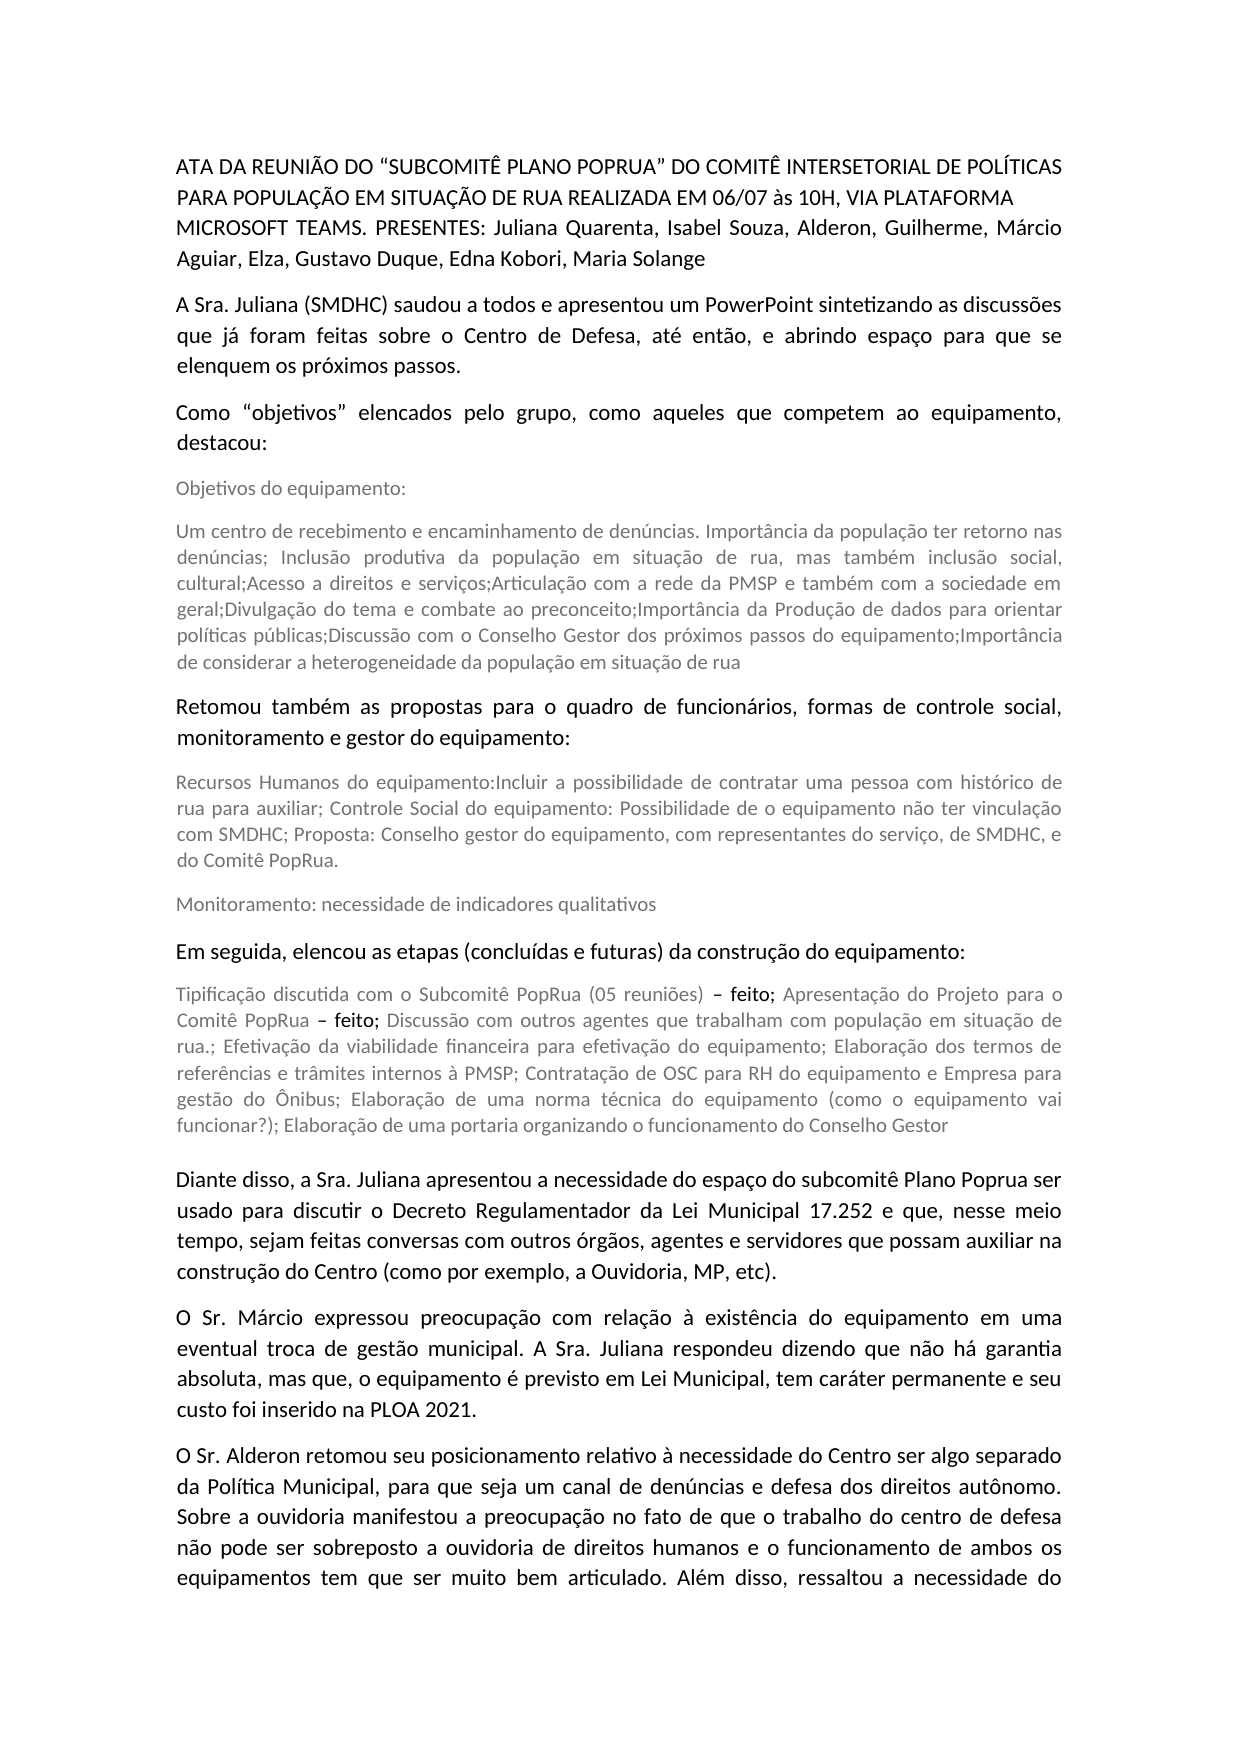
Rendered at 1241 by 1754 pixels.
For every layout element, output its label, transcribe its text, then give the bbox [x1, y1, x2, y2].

text Em seguida, elencou as etapas (concluídas e futuras) da construção do equipamento: [176, 937, 1063, 965]
text MICROSOFT TEAMS. PRESENTES: Juliana Quarenta, Isabel Souza, Alderon, Guilherme, Márcio Aguiar, Elza, Gustavo Duque, Edna Kobori, Maria Solange [176, 213, 1063, 272]
text ATA DA REUNIÃO DO “SUBCOMITÊ PLANO POPRUA” DO COMITÊ INTERSETORIAL DE POLÍTICAS PARA POPULAÇÃO EM SITUAÇÃO DE RUA REALIZADA EM 06/07 às 10H, VIA PLATAFORMA [176, 152, 1063, 211]
text A Sra. Juliana (SMDHC) saudou a todos e apresentou um PowerPoint sintetizando as discussões que já foram feitas sobre o Centro de Defesa, até então, e abrindo espaço para que se elenquem os próximos passos. [176, 290, 1063, 379]
text O Sr. Márcio expressou preocupação com relação à existência do equipamento em uma eventual troca de gestão municipal. A Sra. Juliana respondeu dizendo que não há garantia absoluta, mas que, o equipamento é previsto em Lei Municipal, tem caráter permanente e seu custo foi inserido na PLOA 2021. [176, 1303, 1063, 1423]
text Diante disso, a Sra. Juliana apresentou a necessidade do espaço do subcomitê Plano Poprua ser usado para discutir o Decreto Regulamentador da Lei Municipal 17.252 e que, nesse meio tempo, sejam feitas conversas com outros órgãos, agentes e servidores que possam auxiliar na construção do Centro (como por exemplo, a Ouvidoria, MP, etc). [176, 1165, 1063, 1285]
text Tipificação discutida com o Subcomitê PopRua (05 reuniões) – feito; Apresentação do Projeto para o Comitê PopRua – feito; Discussão com outros agentes que trabalham com população em situação de rua.; Efetivação da viabilidade financeira para efetivação do equipamento; Elaboração dos termos de referências e trâmites internos à PMSP; Contratação de OSC para RH do equipamento e Empresa para gestão do Ônibus; Elaboração de uma norma técnica do equipamento (como o equipamento vai funcionar?); Elaboração de uma portaria organizando o funcionamento do Conselho Gestor [176, 981, 1063, 1137]
text O Sr. Alderon retomou seu posicionamento relativo à necessidade do Centro ser algo separado da Política Municipal, para que seja um canal de denúncias e defesa dos direitos autônomo. Sobre a ouvidoria manifestou a preocupação no fato de que o trabalho do centro de defesa não pode ser sobreposto a ouvidoria de direitos humanos e o funcionamento de ambos os equipamentos tem que ser muito bem articulado. Além disso, ressaltou a necessidade do [176, 1441, 1063, 1591]
text Objetivos do equipamento: [176, 475, 1063, 500]
text Recursos Humanos do equipamento:Incluir a possibilidade de contratar uma pessoa com histórico de rua para auxiliar; Controle Social do equipamento: Possibilidade de o equipamento não ter vinculação com SMDHC; Proposta: Conselho gestor do equipamento, com representantes do serviço, de SMDHC, e do Comitê PopRua. [176, 769, 1063, 873]
text Retomou também as propostas para o quadro de funcionários, formas de controle social, monitoramento e gestor do equipamento: [176, 692, 1063, 751]
text Um centro de recebimento e encaminhamento de denúncias. Importância da população ter retorno nas denúncias; Inclusão produtiva da população em situação de rua, mas também inclusão social, cultural;Acesso a direitos e serviços;Articulação com a rede da PMSP e também com a sociedade em geral;Divulgação do tema e combate ao preconceito;Importância da Produção de dados para orientar políticas públicas;Discussão com o Conselho Gestor dos próximos passos do equipamento;Importância de considerar a heterogeneidade da população em situação de rua [176, 518, 1063, 674]
text Monitoramento: necessidade de indicadores qualitativos [176, 891, 1063, 916]
text Como “objetivos” elencados pelo grupo, como aqueles que competem ao equipamento, destacou: [176, 398, 1063, 456]
